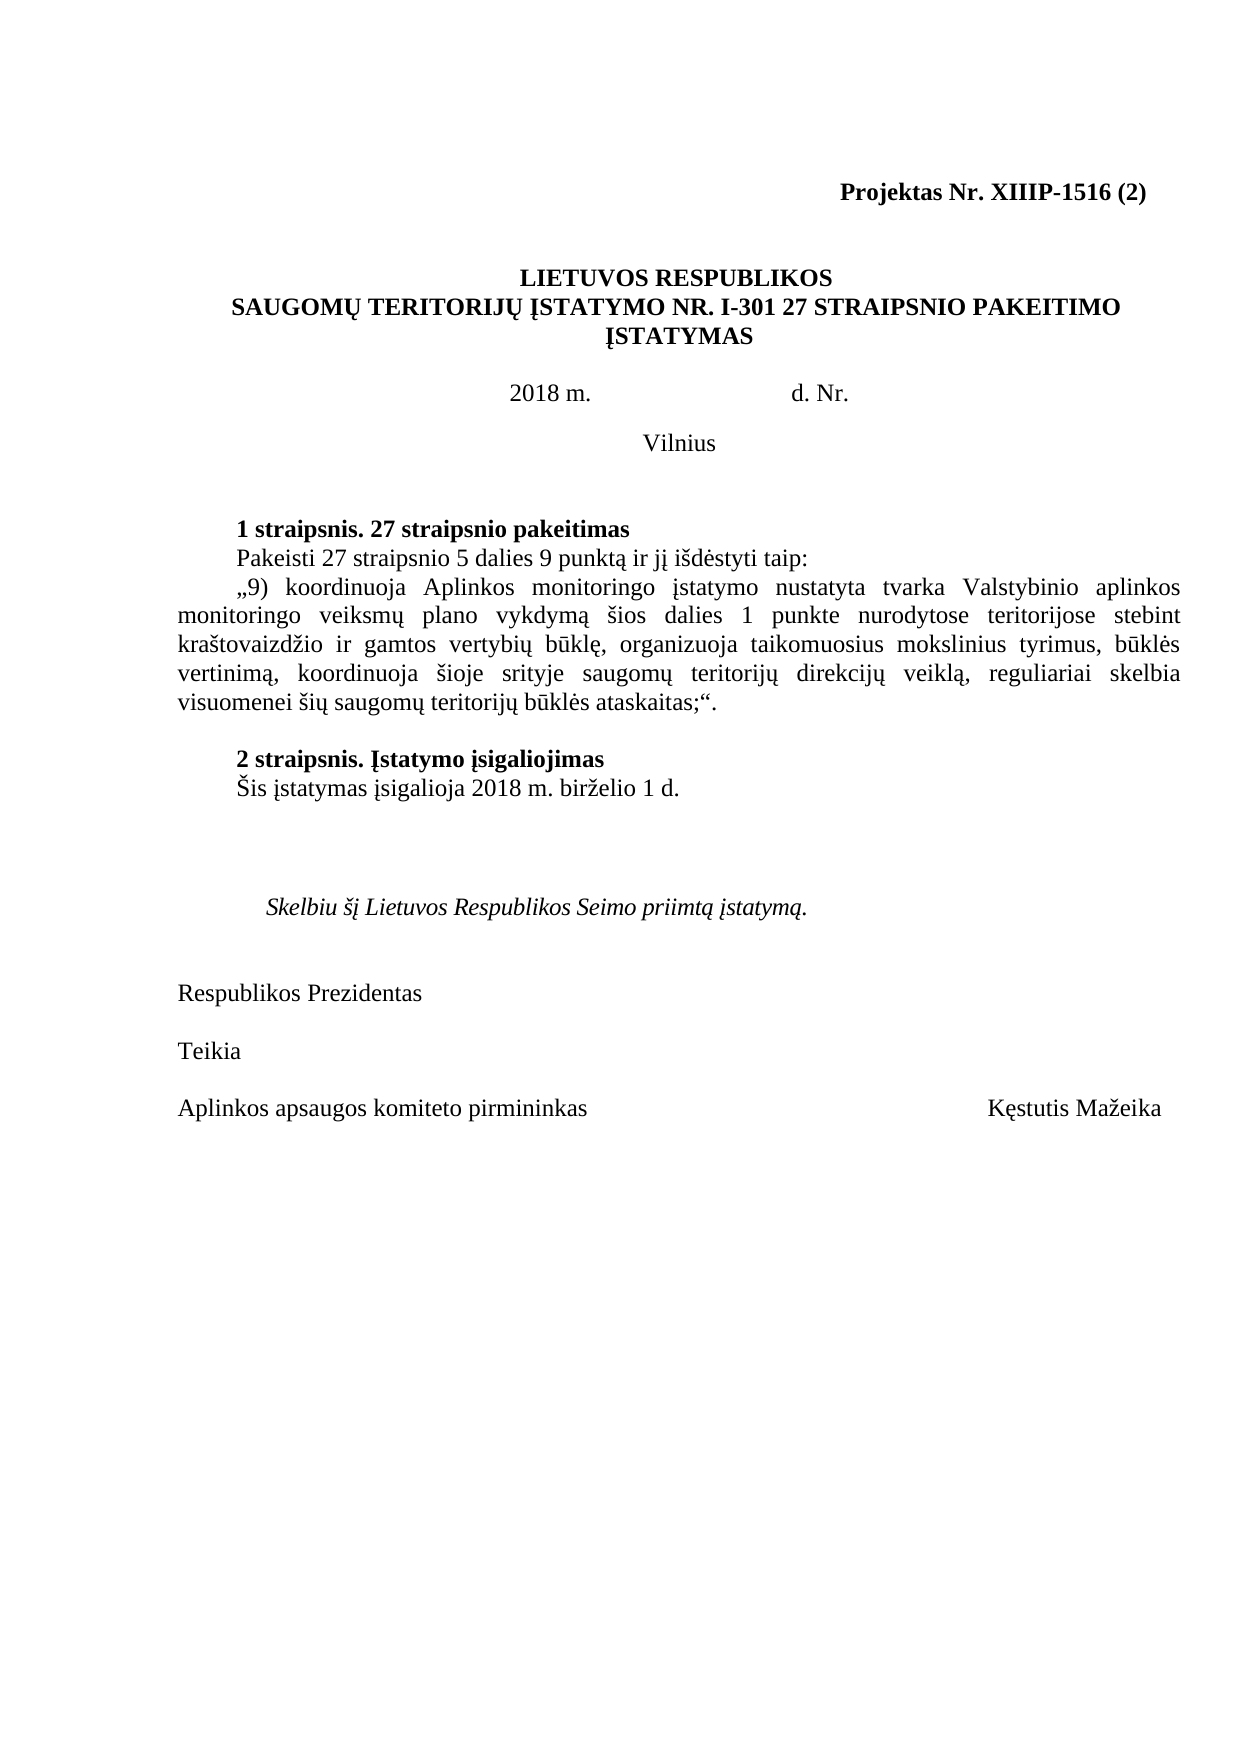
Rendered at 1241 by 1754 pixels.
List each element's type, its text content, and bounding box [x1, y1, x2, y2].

text SAUGOMŲ TERITORIJŲ ĮSTATYMO NR. I-301 27 STRAIPSNIO PAKEITIMO [177, 292, 1181, 321]
text 1 straipsnis. 27 straipsnio pakeitimas [177, 514, 1181, 543]
text LIETUVOS RESPUBLIKOS [177, 263, 1181, 292]
text Respublikos Prezidentas [177, 978, 1181, 1007]
text „9) koordinuoja Aplinkos monitoringo įstatymo nustatyta tvarka Valstybinio aplinkos monitoringo veiksmų plano vykdymą šios dalies 1 punkte nurodytose teritorijose stebint kraštovaizdžio ir gamtos vertybių būklę, organizuoja taikomuosius mokslinius tyrimus, būklės vertinimą, koordinuoja šioje srityje saugomų teritorijų direkcijų veiklą, reguliariai skelbia visuomenei šių saugomų teritorijų būklės ataskaitas;“. [177, 572, 1181, 716]
text Vilnius [177, 428, 1181, 457]
text 2018 m. d. Nr. [177, 378, 1181, 407]
text ĮSTATYMAS [177, 321, 1181, 350]
text Pakeisti 27 straipsnio 5 dalies 9 punktą ir jį išdėstyti taip: [177, 543, 1181, 572]
text 2 straipsnis. Įstatymo įsigaliojimas [177, 744, 1181, 773]
text Šis įstatymas įsigalioja 2018 m. birželio 1 d. [177, 773, 1181, 802]
text Teikia [177, 1036, 1181, 1065]
text Aplinkos apsaugos komiteto pirmininkas Kęstutis Mažeika [177, 1093, 1181, 1122]
text Projektas Nr. XIIIP-1516 (2) [840, 177, 1181, 206]
text Skelbiu šį Lietuvos Respublikos Seimo priimtą įstatymą. [177, 892, 1181, 921]
